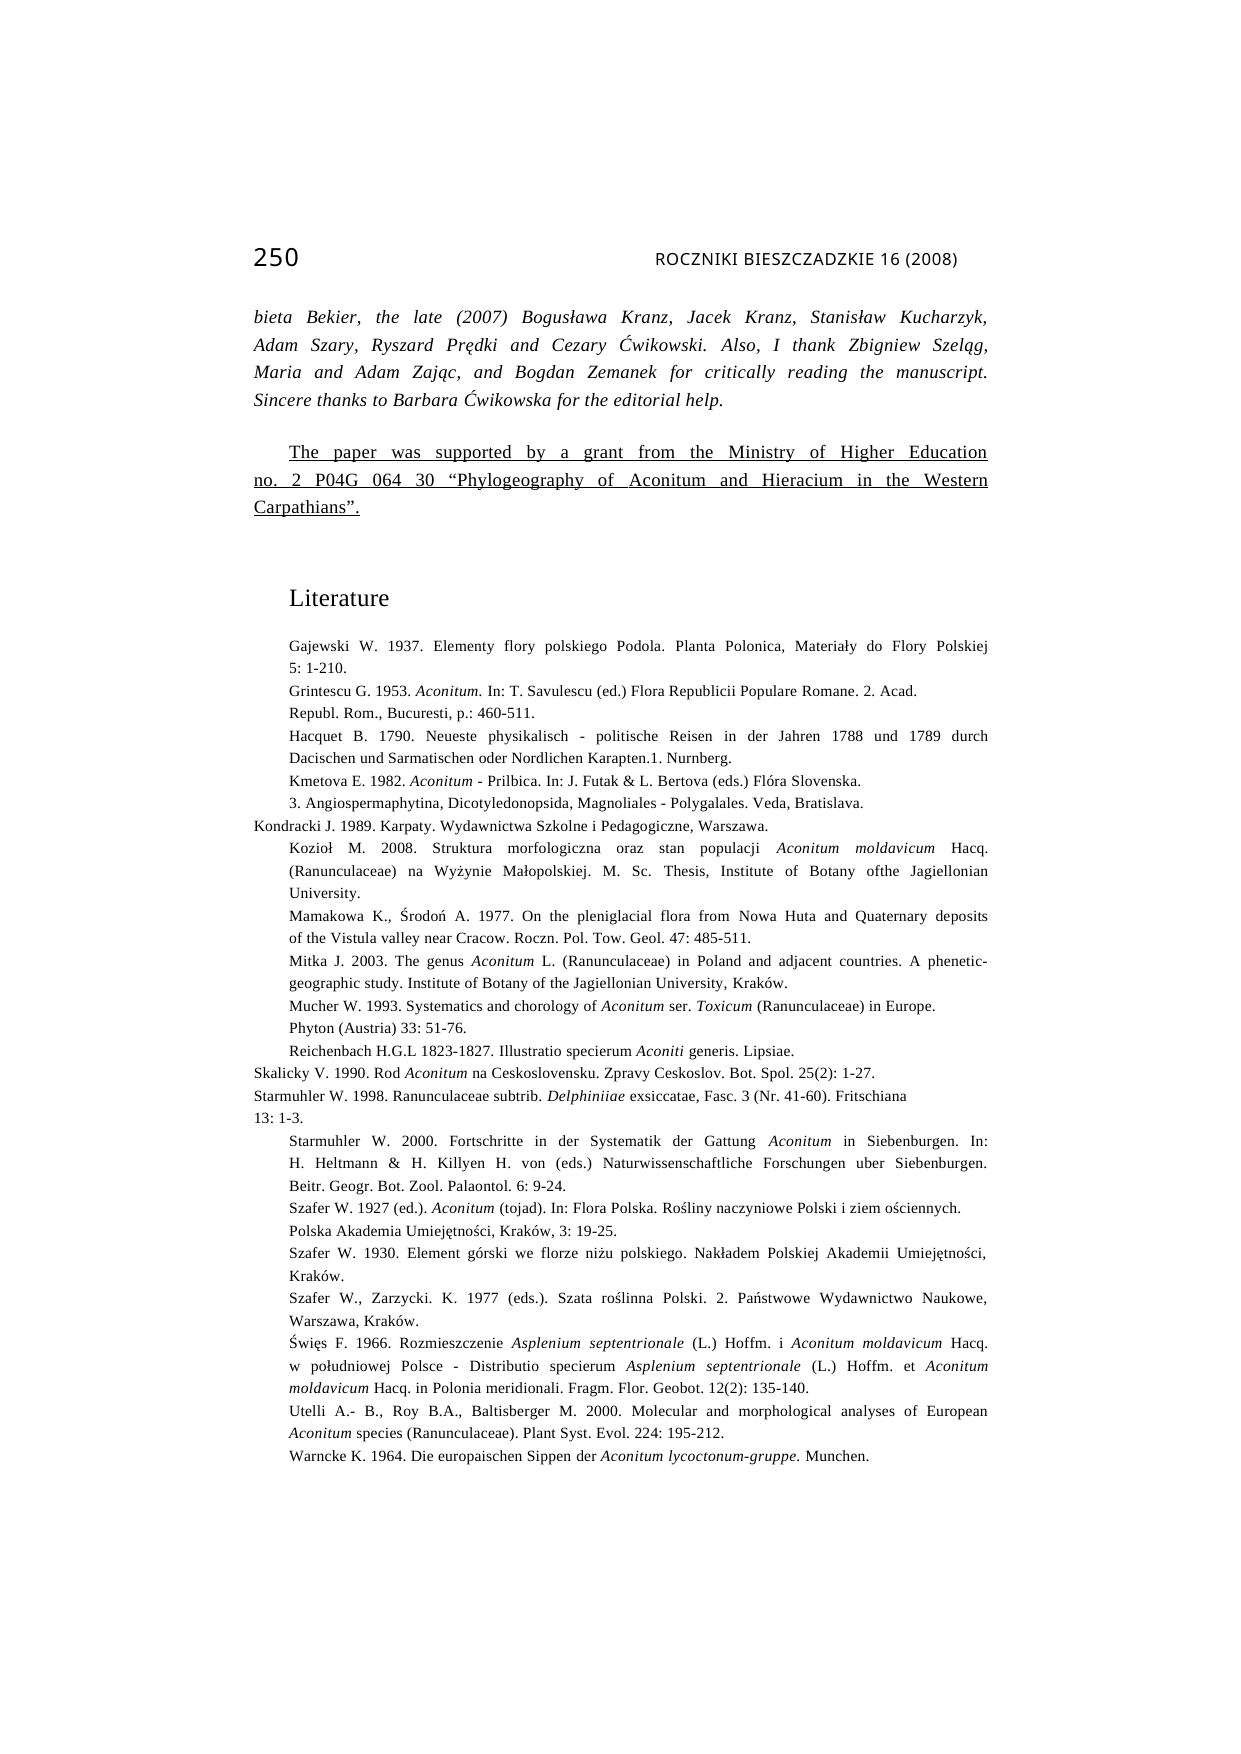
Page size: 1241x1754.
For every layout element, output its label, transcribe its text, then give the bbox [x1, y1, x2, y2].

text Starmuhler W. 2000. Fortschritte in der Systematik der Gattung Aconitum in Siebenburgen. In: H. Heltmann & H. Killyen H. von (eds.) Naturwissenschaftliche Forschungen uber Siebenburgen. Beitr. Geogr. Bot. Zool. Palaontol. 6: 9-24. [289, 1128, 989, 1196]
text Szafer W., Zarzycki. K. 1977 (eds.). Szata roślinna Polski. 2. Państwowe Wydawnictwo Naukowe, Warszawa, Kraków. [289, 1286, 989, 1331]
text ROCZNIKI BIESZCZADZKIE 16 (2008) [655, 252, 958, 269]
text Grintescu G. 1953. Aconitum. In: T. Savulescu (ed.) Flora Republicii Populare Romane. 2. Acad. [289, 678, 991, 701]
text Święs F. 1966. Rozmieszczenie Asplenium septentrionale (L.) Hoffm. i Aconitum moldavicum Hacq. w południowej Polsce - Distributio specierum Asplenium septentrionale (L.) Hoffm. et Aconitum moldavicum Hacq. in Polonia meridionali. Fragm. Flor. Geobot. 12(2): 135-140. [289, 1331, 989, 1398]
text 250 [253, 246, 299, 271]
text bieta Bekier, the late (2007) Bogusława Kranz, Jacek Kranz, Stanisław Kucharzyk, Adam Szary, Ryszard Prędki and Cezary Ćwikowski. Also, I thank Zbigniew Szeląg, Maria and Adam Zając, and Bogdan Zemanek for critically reading the manuscript. Sincere thanks to Barbara Ćwikowska for the editorial help. [253, 302, 989, 412]
text Mamakowa K., Środoń A. 1977. On the pleniglacial flora from Nowa Huta and Quaternary deposits of the Vistula valley near Cracow. Roczn. Pol. Tow. Geol. 47: 485-511. [289, 903, 989, 948]
text Polska Akademia Umiejętności, Kraków, 3: 19-25. [253, 1218, 991, 1241]
text Skalicky V. 1990. Rod Aconitum na Ceskoslovensku. Zpravy Ceskoslov. Bot. Spol. 25(2): 1-27. Starmuhler W. 1998. Ranunculaceae subtrib. Delphiniiae exsiccatae, Fasc. 3 (Nr. 41-60). Fritschiana 13: 1-3. [253, 1061, 989, 1128]
text Utelli A.- B., Roy B.A., Baltisberger M. 2000. Molecular and morphological analyses of European Aconitum species (Ranunculaceae). Plant Syst. Evol. 224: 195-212. [289, 1398, 989, 1443]
text Phyton (Austria) 33: 51-76. [253, 1016, 991, 1038]
text Szafer W. 1930. Element górski we florze niżu polskiego. Nakładem Polskiej Akademii Umiejętności, Kraków. [289, 1241, 989, 1286]
text Warncke K. 1964. Die europaischen Sippen der Aconitum lycoctonum-gruppe. Munchen. [289, 1443, 991, 1466]
text Gajewski W. 1937. Elementy flory polskiego Podola. Planta Polonica, Materiały do Flory Polskiej 5: 1-210. [289, 633, 989, 678]
text Reichenbach H.G.L 1823-1827. Illustratio specierum Aconiti generis. Lipsiae. [289, 1038, 991, 1061]
text 3. Angiospermaphytina, Dicotyledonopsida, Magnoliales - Polygalales. Veda, Bratislava. Kondracki J. 1989. Karpaty. Wydawnictwa Szkolne i Pedagogiczne, Warszawa. [253, 791, 947, 836]
text The paper was supported by a grant from the Ministry of Higher Education no. 2 P04G 064 30 “Phylogeography of Aconitum and Hieracium in the Western [253, 437, 989, 487]
text Mitka J. 2003. The genus Aconitum L. (Ranunculaceae) in Poland and adjacent countries. A phenetic- geographic study. Institute of Botany of the Jagiellonian University, Kraków. [289, 948, 989, 993]
text Szafer W. 1927 (ed.). Aconitum (tojad). In: Flora Polska. Rośliny naczyniowe Polski i ziem ościennych. [289, 1196, 991, 1218]
text Kozioł M. 2008. Struktura morfologiczna oraz stan populacji Aconitum moldavicum Hacq. (Ranunculaceae) na Wyżynie Małopolskiej. M. Sc. Thesis, Institute of Botany ofthe Jagiellonian University. [289, 836, 989, 903]
text Kmetova E. 1982. Aconitum - Prilbica. In: J. Futak & L. Bertova (eds.) Flóra Slovenska. [289, 768, 991, 791]
subtitle Literature [289, 587, 991, 612]
text Hacquet B. 1790. Neueste physikalisch - politische Reisen in der Jahren 1788 und 1789 durch Dacischen und Sarmatischen oder Nordlichen Karapten.1. Nurnberg. [289, 723, 989, 768]
text Republ. Rom., Bucuresti, p.: 460-511. [253, 701, 991, 723]
text Mucher W. 1993. Systematics and chorology of Aconitum ser. Toxicum (Ranunculaceae) in Europe. [289, 993, 991, 1016]
text Carpathians”. [253, 488, 989, 519]
